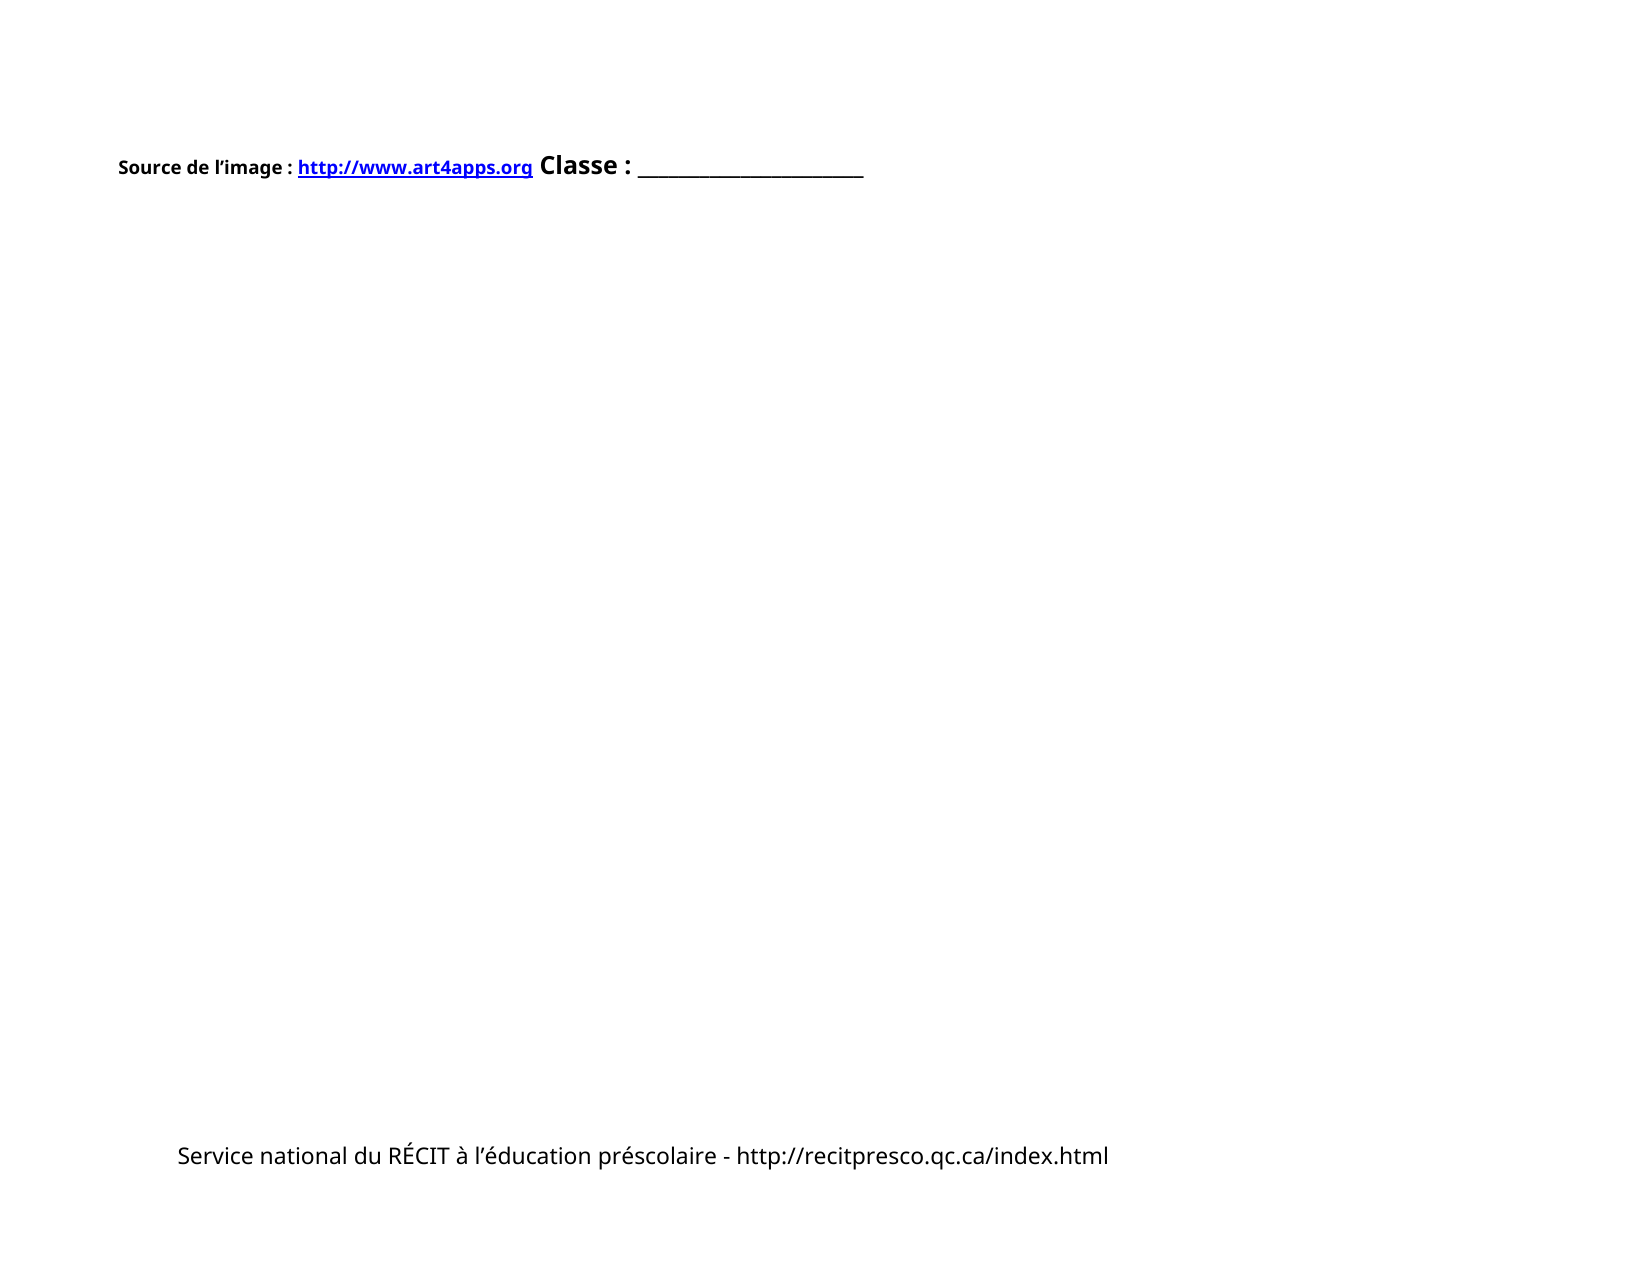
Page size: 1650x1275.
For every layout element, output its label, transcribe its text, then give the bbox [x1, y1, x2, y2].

text Source de l’image : http://www.art4apps.org Classe : ______________________ [118, 148, 1473, 182]
